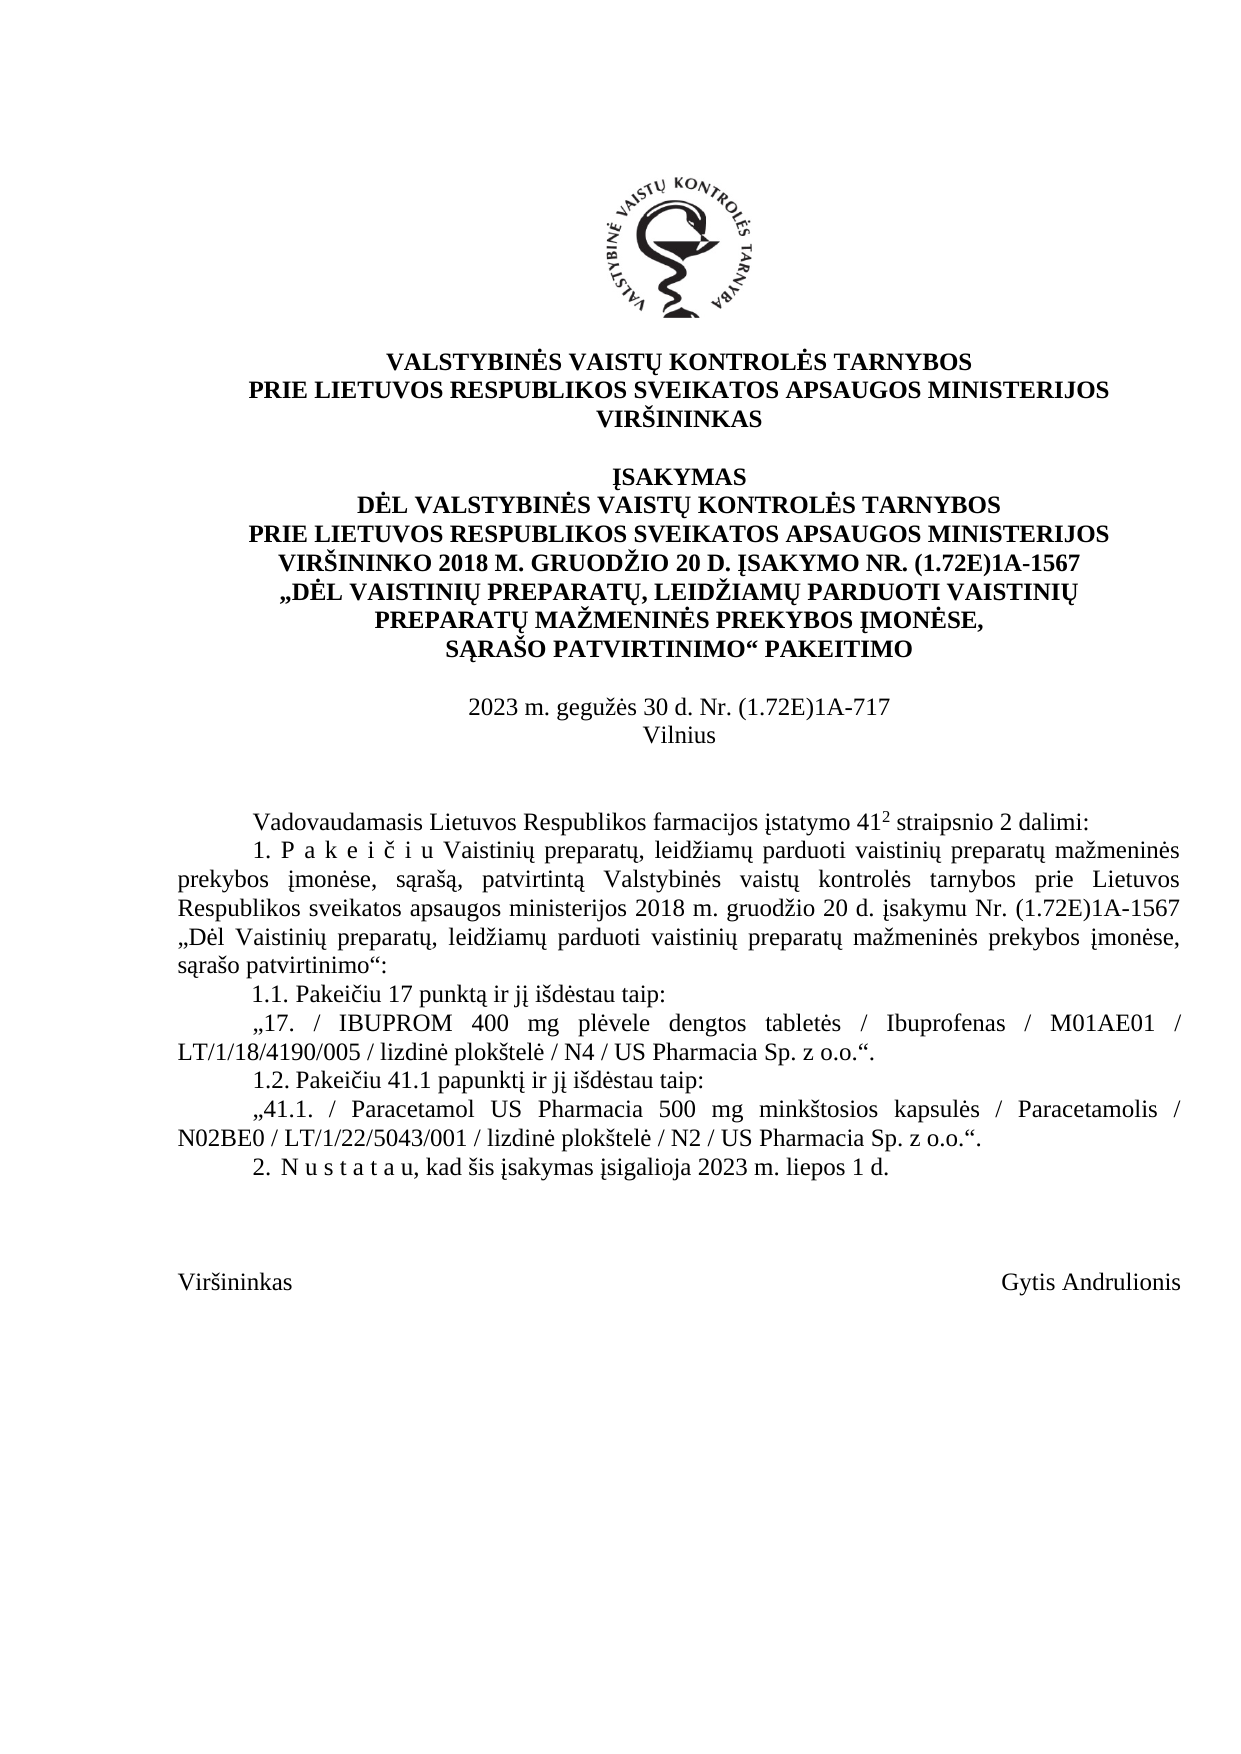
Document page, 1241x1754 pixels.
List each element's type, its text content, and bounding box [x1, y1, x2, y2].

text „41.1. / Paracetamol US Pharmacia 500 mg minkštosios kapsulės / Paracetamolis / N02BE0 / LT/1/22/5043/001 / lizdinė plokštelė / N2 / US Pharmacia Sp. z o.o.“. [177, 1094, 1181, 1152]
text 1.2. Pakeičiu 41.1 papunktį ir jį išdėstau taip: [177, 1065, 1181, 1094]
text „17. / IBUPROM 400 mg plėvele dengtos tabletės / Ibuprofenas / M01AE01 / LT/1/18/4190/005 / lizdinė plokštelė / N4 / US Pharmacia Sp. z o.o.“. [177, 1008, 1181, 1065]
text ĮSAKYMAS [177, 462, 1181, 490]
text Viršininkas Gytis Andrulionis [177, 1267, 1181, 1295]
text Vadovaudamasis Lietuvos Respublikos farmacijos įstatymo 412 straipsnio 2 dalimi: [177, 807, 1181, 835]
text 1.1. Pakeičiu 17 punktą ir jį išdėstau taip: [177, 979, 1181, 1008]
text Vilnius [177, 720, 1181, 749]
text VIRŠININKO 2018 M. GRUODŽIO 20 D. ĮSAKYMO NR. (1.72E)1A-1567 [177, 548, 1181, 577]
text PRIE LIETUVOS RESPUBLIKOS SVEIKATOS APSAUGOS MINISTERIJOS [177, 519, 1181, 548]
text Valstybinės vaistų kontrolės tarnybos [177, 347, 1181, 375]
text viršininkas [177, 404, 1181, 433]
text 2. N u s t a t a u, kad šis įsakymas įsigalioja 2023 m. liepos 1 d. [177, 1152, 1181, 1180]
text SĄRAŠO PATVIRTINIMO“ PAKEITIMO [177, 634, 1181, 663]
text DĖL VALSTYBINĖS VAISTŲ KONTROLĖS TARNYBOS [177, 490, 1181, 519]
text 1. P a k e i č i u Vaistinių preparatų, leidžiamų parduoti vaistinių preparatų mažmeninės prekybos įmonėse, sąrašą, patvirtintą Valstybinės vaistų kontrolės tarnybos prie Lietuvos Respublikos sveikatos apsaugos ministerijos 2018 m. gruodžio 20 d. įsakymu Nr. (1.72E)1A-1567 „Dėl Vaistinių preparatų, leidžiamų parduoti vaistinių preparatų mažmeninės prekybos įmonėse, sąrašo patvirtinimo“: [177, 835, 1181, 979]
text PREPARATŲ MAŽMENINĖS PREKYBOS ĮMONĖSE, [177, 605, 1181, 634]
text Prie LIETUVOS RESPUBLIKOS sveikatos apsaugos ministerijos [177, 375, 1181, 404]
text „DĖL VAISTINIŲ PREPARATŲ, LEIDŽIAMŲ PARDUOTI VAISTINIŲ [177, 577, 1181, 605]
text 2023 m. gegužės 30 d. Nr. (1.72E)1A-717 [177, 692, 1181, 720]
